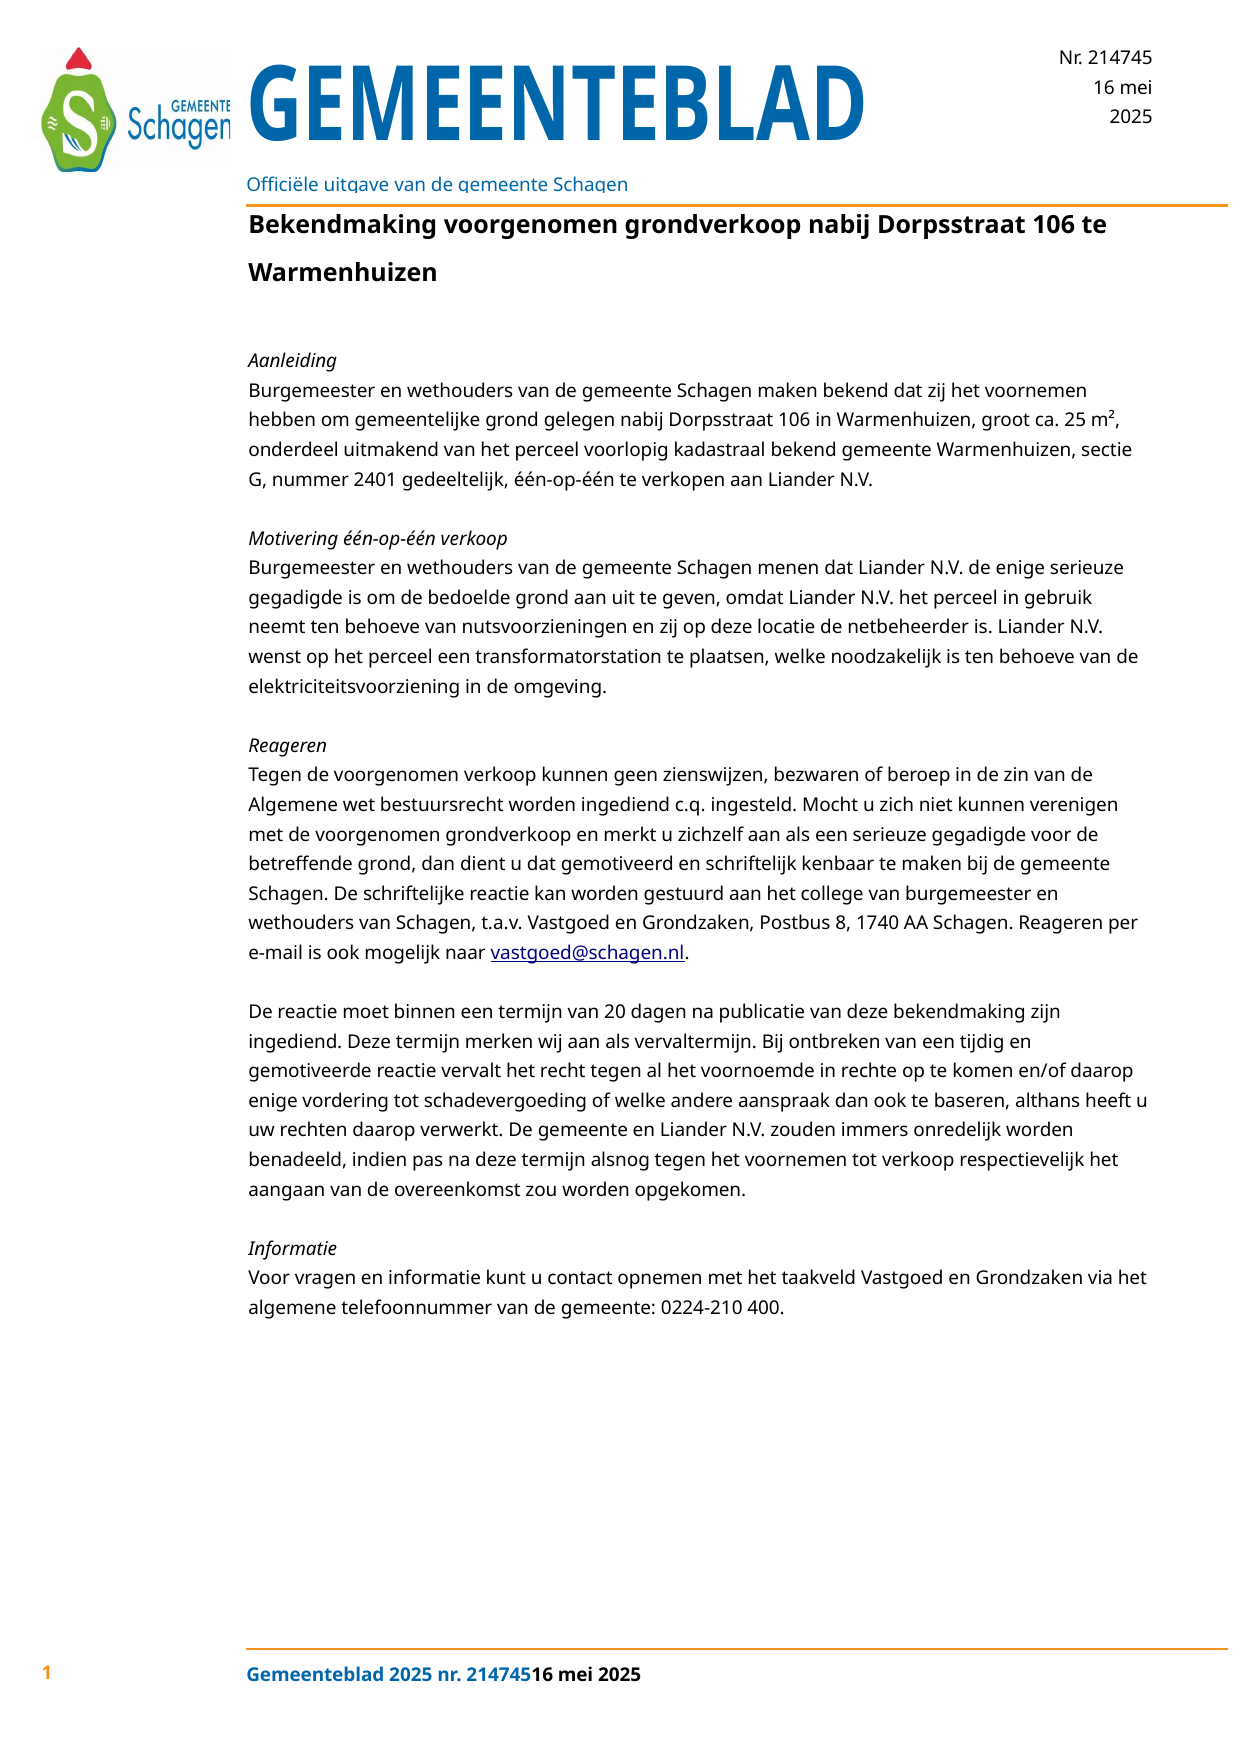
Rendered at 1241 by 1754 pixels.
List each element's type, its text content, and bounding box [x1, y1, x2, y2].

text Burgemeester en wethouders van de gemeente Schagen menen dat Liander N.V. de enige serieuze gegadigde is om de bedoelde grond aan uit te geven, omdat Liander N.V. het perceel in gebruik neemt ten behoeve van nutsvoorzieningen en zij op deze locatie de netbeheerder is. Liander N.V. wenst op het perceel een transformatorstation te plaatsen, welke noodzakelijk is ten behoeve van de elektriciteitsvoorziening in de omgeving. [248, 554, 1152, 699]
text Reageren [248, 732, 1152, 758]
text Burgemeester en wethouders van de gemeente Schagen maken bekend dat zij het voornemen hebben om gemeentelijke grond gelegen nabij Dorpsstraat 106 in Warmenhuizen, groot ca. 25 m², onderdeel uitmakend van het perceel voorlopig kadastraal bekend gemeente Warmenhuizen, sectie G, nummer 2401 gedeeltelijk, één-op-één te verkopen aan Liander N.V. [248, 377, 1152, 492]
text Motivering één-op-één verkoop [248, 525, 1152, 551]
text Voor vragen en informatie kunt u contact opnemen met het taakveld Vastgoed en Grondzaken via het algemene telefoonnummer van de gemeente: 0224-210 400. [248, 1264, 1152, 1320]
picture [41, 47, 231, 172]
text Informatie [248, 1235, 1152, 1261]
text Tegen de voorgenomen verkoop kunnen geen zienswijzen, bezwaren of beroep in de zin van de Algemene wet bestuursrecht worden ingediend c.q. ingesteld. Mocht u zich niet kunnen verenigen met de voorgenomen grondverkoop en merkt u zichzelf aan als een serieuze gegadigde voor de betreffende grond, dan dient u dat gemotiveerd en schriftelijk kenbaar te maken bij de gemeente Schagen. De schriftelijke reactie kan worden gestuurd aan het college van burgemeester en wethouders van Schagen, t.a.v. Vastgoed en Grondzaken, Postbus 8, 1740 AA Schagen. Reageren per e-mail is ook mogelijk naar vastgoed@schagen.nl. [248, 762, 1152, 965]
text Bekendmaking voorgenomen grondverkoop nabij Dorpsstraat 106 te Warmenhuizen [248, 207, 1152, 288]
text Aanleiding [248, 347, 1152, 373]
text De reactie moet binnen een termijn van 20 dagen na publicatie van deze bekendmaking zijn ingediend. Deze termijn merken wij aan als vervaltermijn. Bij ontbreken van een tijdig en gemotiveerde reactie vervalt het recht tegen al het voornoemde in rechte op te komen en/of daarop enige vordering tot schadevergoeding of welke andere aanspraak dan ook te baseren, althans heeft u uw rechten daarop verwerkt. De gemeente en Liander N.V. zouden immers onredelijk worden benadeeld, indien pas na deze termijn alsnog tegen het voornemen tot verkoop respectievelijk het aangaan van de overeenkomst zou worden opgekomen. [248, 998, 1152, 1202]
